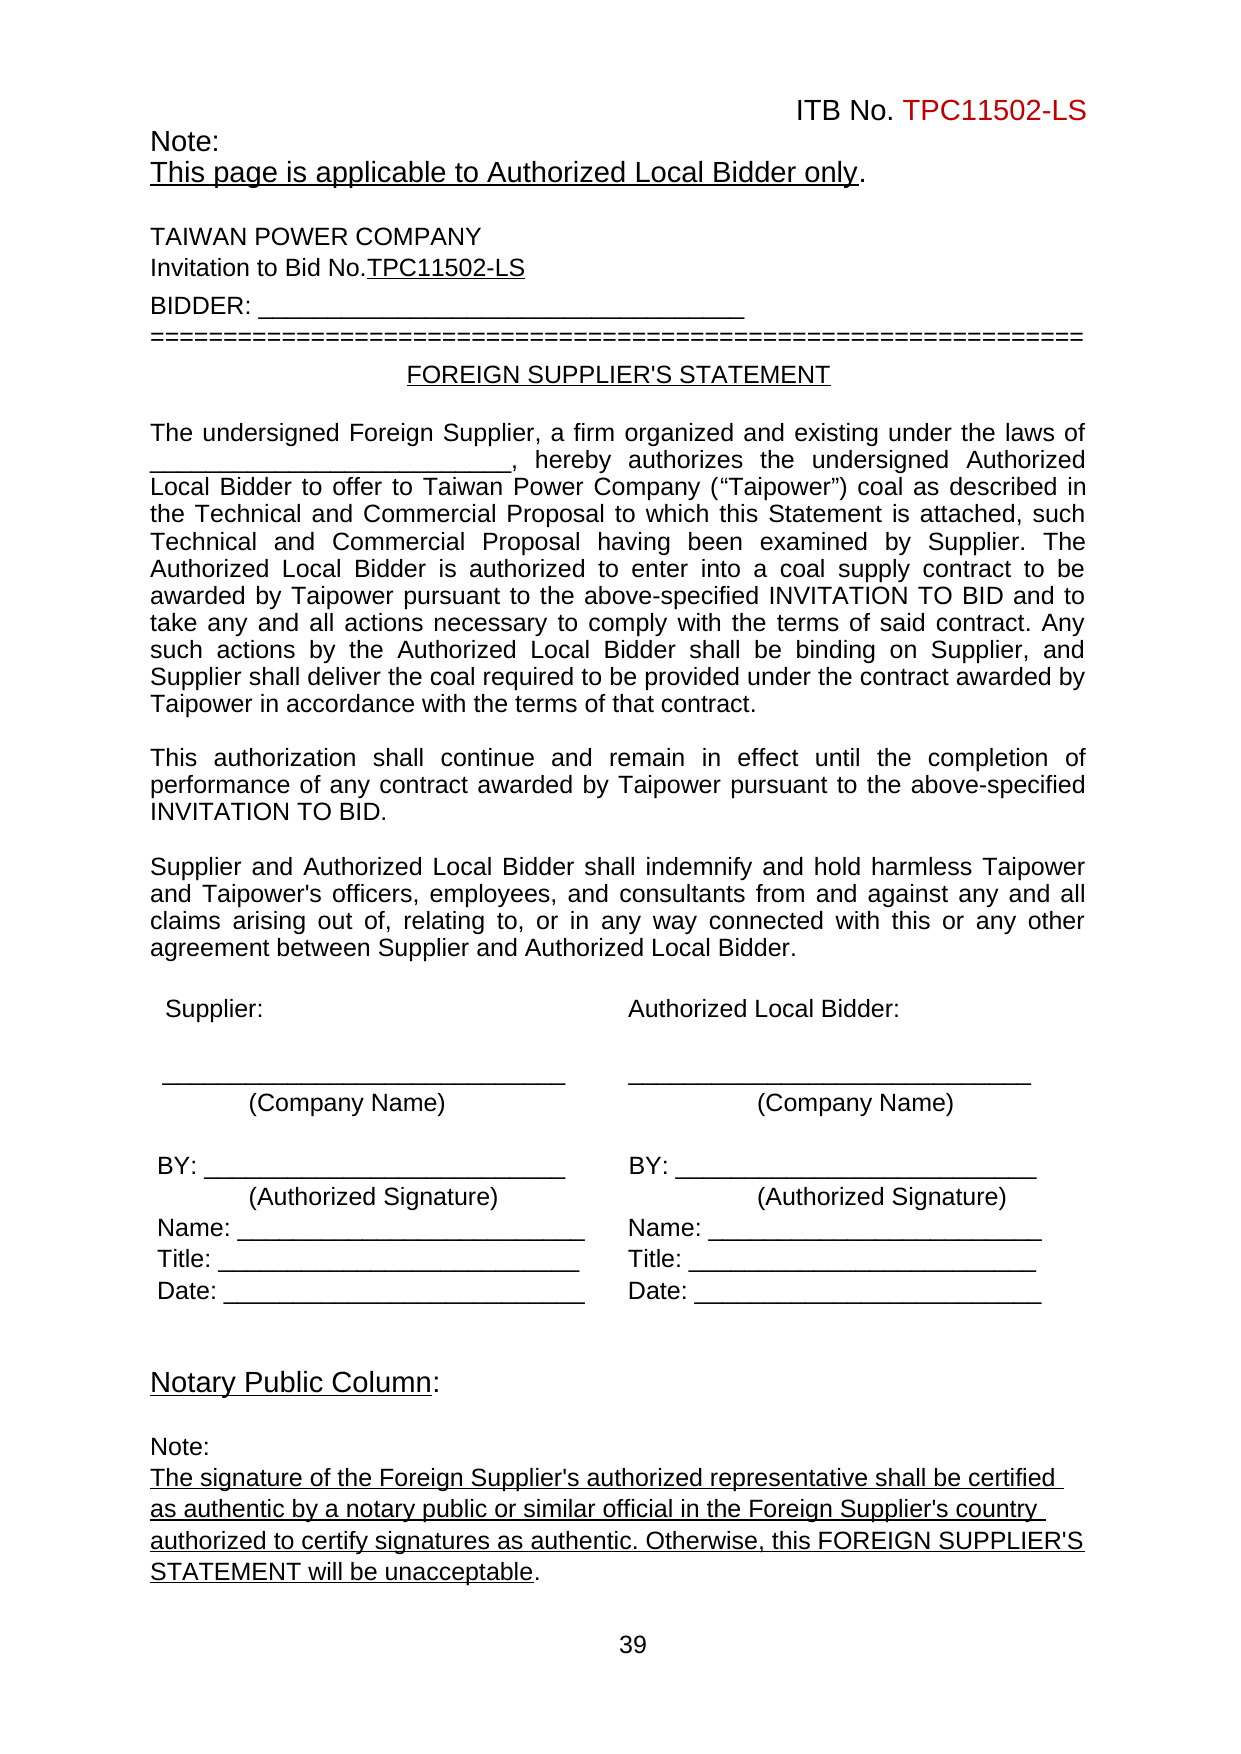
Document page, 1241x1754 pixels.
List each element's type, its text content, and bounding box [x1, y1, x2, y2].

text This authorization shall continue and remain in effect until the completion of performance of any contract awarded by Taipower pursuant to the above-specified INVITATION TO BID. [150, 745, 1087, 826]
text BY: __________________________ BY: __________________________ [150, 1149, 1087, 1180]
text (Authorized Signature) (Authorized Signature) [150, 1180, 1087, 1212]
text This page is applicable to Authorized Local Bidder only. [150, 157, 1087, 189]
text The undersigned Foreign Supplier, a firm organized and existing under the laws of __________________________, hereby authorizes the undersigned Authorized Local Bidder to offer to Taiwan Power Company (“Taipower”) coal as described in the Technical and Commercial Proposal to which this Statement is attached, such Technical and Commercial Proposal having been examined by Supplier. The Authorized Local Bidder is authorized to enter into a coal supply contract to be awarded by Taipower pursuant to the above-specified INVITATION TO BID and to take any and all actions necessary to comply with the terms of said contract. Any such actions by the Authorized Local Bidder shall be binding on Supplier, and Supplier shall deliver the coal required to be provided under the contract awarded by Taipower in accordance with the terms of that contract. [150, 420, 1087, 718]
text (Company Name) (Company Name) [150, 1087, 1087, 1118]
text ================================================================ [150, 320, 1087, 351]
text The signature of the Foreign Supplier's authorized representative shall be certified as authentic by a notary public or similar official in the Foreign Supplier's country authorized to certify signatures as authentic. Otherwise, this FOREIGN SUPPLIER'S STATEMENT will be unacceptable. [150, 1462, 1087, 1587]
text Note: [150, 126, 1087, 157]
text Invitation to Bid No.TPC11502-LS [150, 251, 1087, 282]
text Date: __________________________ Date: _________________________ [150, 1274, 1087, 1305]
text Supplier and Authorized Local Bidder shall indemnify and hold harmless Taipower and Taipower's officers, employees, and consultants from and against any and all claims arising out of, relating to, or in any way connected with this or any other agreement between Supplier and Authorized Local Bidder. [150, 853, 1087, 962]
text Name: _________________________ Name: ________________________ [150, 1212, 1087, 1243]
text _____________________________ _____________________________ [150, 1055, 1087, 1087]
text Title: __________________________ Title: _________________________ [150, 1243, 1087, 1274]
text FOREIGN SUPPLIER'S STATEMENT [150, 351, 1087, 389]
text BIDDER: ___________________________________ [150, 282, 1087, 320]
text TAIWAN POWER COMPANY [150, 220, 1087, 251]
text Note: [150, 1430, 1087, 1462]
text Supplier: Authorized Local Bidder: [165, 993, 1087, 1024]
text Notary Public Column: [150, 1368, 1087, 1399]
